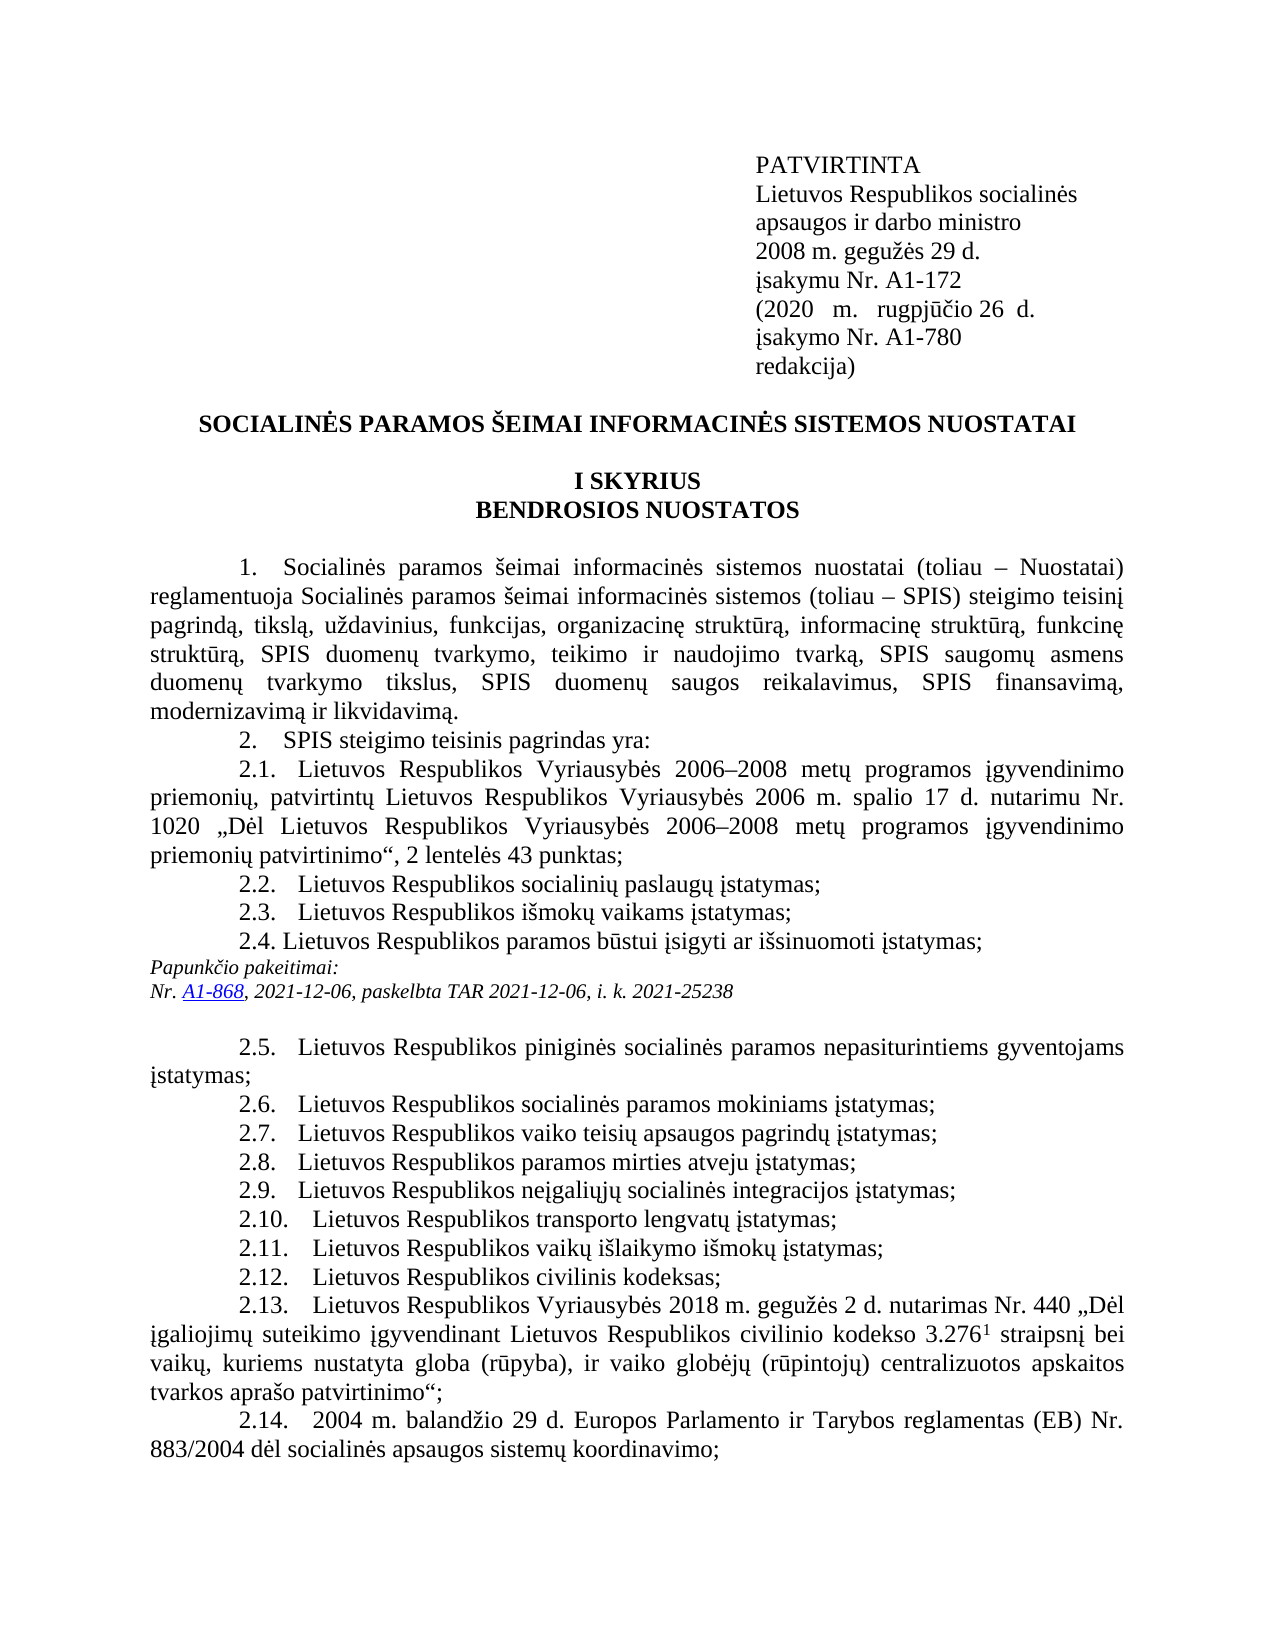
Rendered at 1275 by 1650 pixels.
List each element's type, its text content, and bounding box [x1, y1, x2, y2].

text 2.8. Lietuvos Respublikos paramos mirties atveju įstatymas; [150, 1147, 1125, 1176]
text 2.4. Lietuvos Respublikos paramos būstui įsigyti ar išsinuomoti įstatymas; [239, 926, 1125, 955]
text (2020 m. rugpjūčio 26 d. [150, 294, 1125, 322]
text PATVIRTINTA [150, 150, 1125, 179]
text 2.5. Lietuvos Respublikos piniginės socialinės paramos nepasiturintiems gyventojams įstatymas; [150, 1032, 1125, 1089]
text 2.9. Lietuvos Respublikos neįgaliųjų socialinės integracijos įstatymas; [150, 1176, 1125, 1204]
text Nr. A1-868, 2021-12-06, paskelbta TAR 2021-12-06, i. k. 2021-25238 [150, 979, 1125, 1003]
text 2.12. Lietuvos Respublikos civilinis kodeksas; [150, 1262, 1125, 1291]
text SOCIALINĖS PARAMOS ŠEIMAI INFORMACINĖS SISTEMOS NUOSTATAI [150, 409, 1125, 437]
text 2.14. 2004 m. balandžio 29 d. Europos Parlamento ir Tarybos reglamentas (EB) Nr. 883/2004 dėl socialinės apsaugos sistemų koordinavimo; [150, 1406, 1125, 1463]
text 2.11. Lietuvos Respublikos vaikų išlaikymo išmokų įstatymas; [150, 1233, 1125, 1262]
text 2.1. Lietuvos Respublikos Vyriausybės 2006–2008 metų programos įgyvendinimo priemonių, patvirtintų Lietuvos Respublikos Vyriausybės 2006 m. spalio 17 d. nutarimu Nr. 1020 „Dėl Lietuvos Respublikos Vyriausybės 2006–2008 metų programos įgyvendinimo priemonių patvirtinimo“, 2 lentelės 43 punktas; [150, 754, 1125, 869]
text Lietuvos Respublikos socialinės [150, 179, 1125, 207]
text I SKYRIUS [150, 466, 1125, 495]
text BENDROSIOS NUOSTATOS [150, 495, 1125, 524]
text 2008 m. gegužės 29 d. [150, 236, 1125, 265]
text 1. Socialinės paramos šeimai informacinės sistemos nuostatai (toliau – Nuostatai) reglamentuoja Socialinės paramos šeimai informacinės sistemos (toliau – SPIS) steigimo teisinį pagrindą, tikslą, uždavinius, funkcijas, organizacinę struktūrą, informacinę struktūrą, funkcinę struktūrą, SPIS duomenų tvarkymo, teikimo ir naudojimo tvarką, SPIS saugomų asmens duomenų tvarkymo tikslus, SPIS duomenų saugos reikalavimus, SPIS finansavimą, modernizavimą ir likvidavimą. [150, 552, 1125, 725]
text 2.10. Lietuvos Respublikos transporto lengvatų įstatymas; [150, 1204, 1125, 1233]
text 2.7. Lietuvos Respublikos vaiko teisių apsaugos pagrindų įstatymas; [150, 1118, 1125, 1147]
text redakcija) [150, 351, 1125, 380]
text įsakymo Nr. A1-780 [150, 322, 1125, 351]
text įsakymu Nr. A1-172 [150, 265, 1125, 294]
text Papunkčio pakeitimai: [150, 955, 1125, 979]
text 2.3. Lietuvos Respublikos išmokų vaikams įstatymas; [150, 897, 1125, 926]
text 2.2. Lietuvos Respublikos socialinių paslaugų įstatymas; [150, 869, 1125, 897]
text apsaugos ir darbo ministro [150, 207, 1125, 236]
text 2. SPIS steigimo teisinis pagrindas yra: [150, 725, 1125, 754]
text 2.13. Lietuvos Respublikos Vyriausybės 2018 m. gegužės 2 d. nutarimas Nr. 440 „Dėl įgaliojimų suteikimo įgyvendinant Lietuvos Respublikos civilinio kodekso 3.2761 straipsnį bei vaikų, kuriems nustatyta globa (rūpyba), ir vaiko globėjų (rūpintojų) centralizuotos apskaitos tvarkos aprašo patvirtinimo“; [150, 1291, 1125, 1406]
text 2.6. Lietuvos Respublikos socialinės paramos mokiniams įstatymas; [150, 1089, 1125, 1118]
